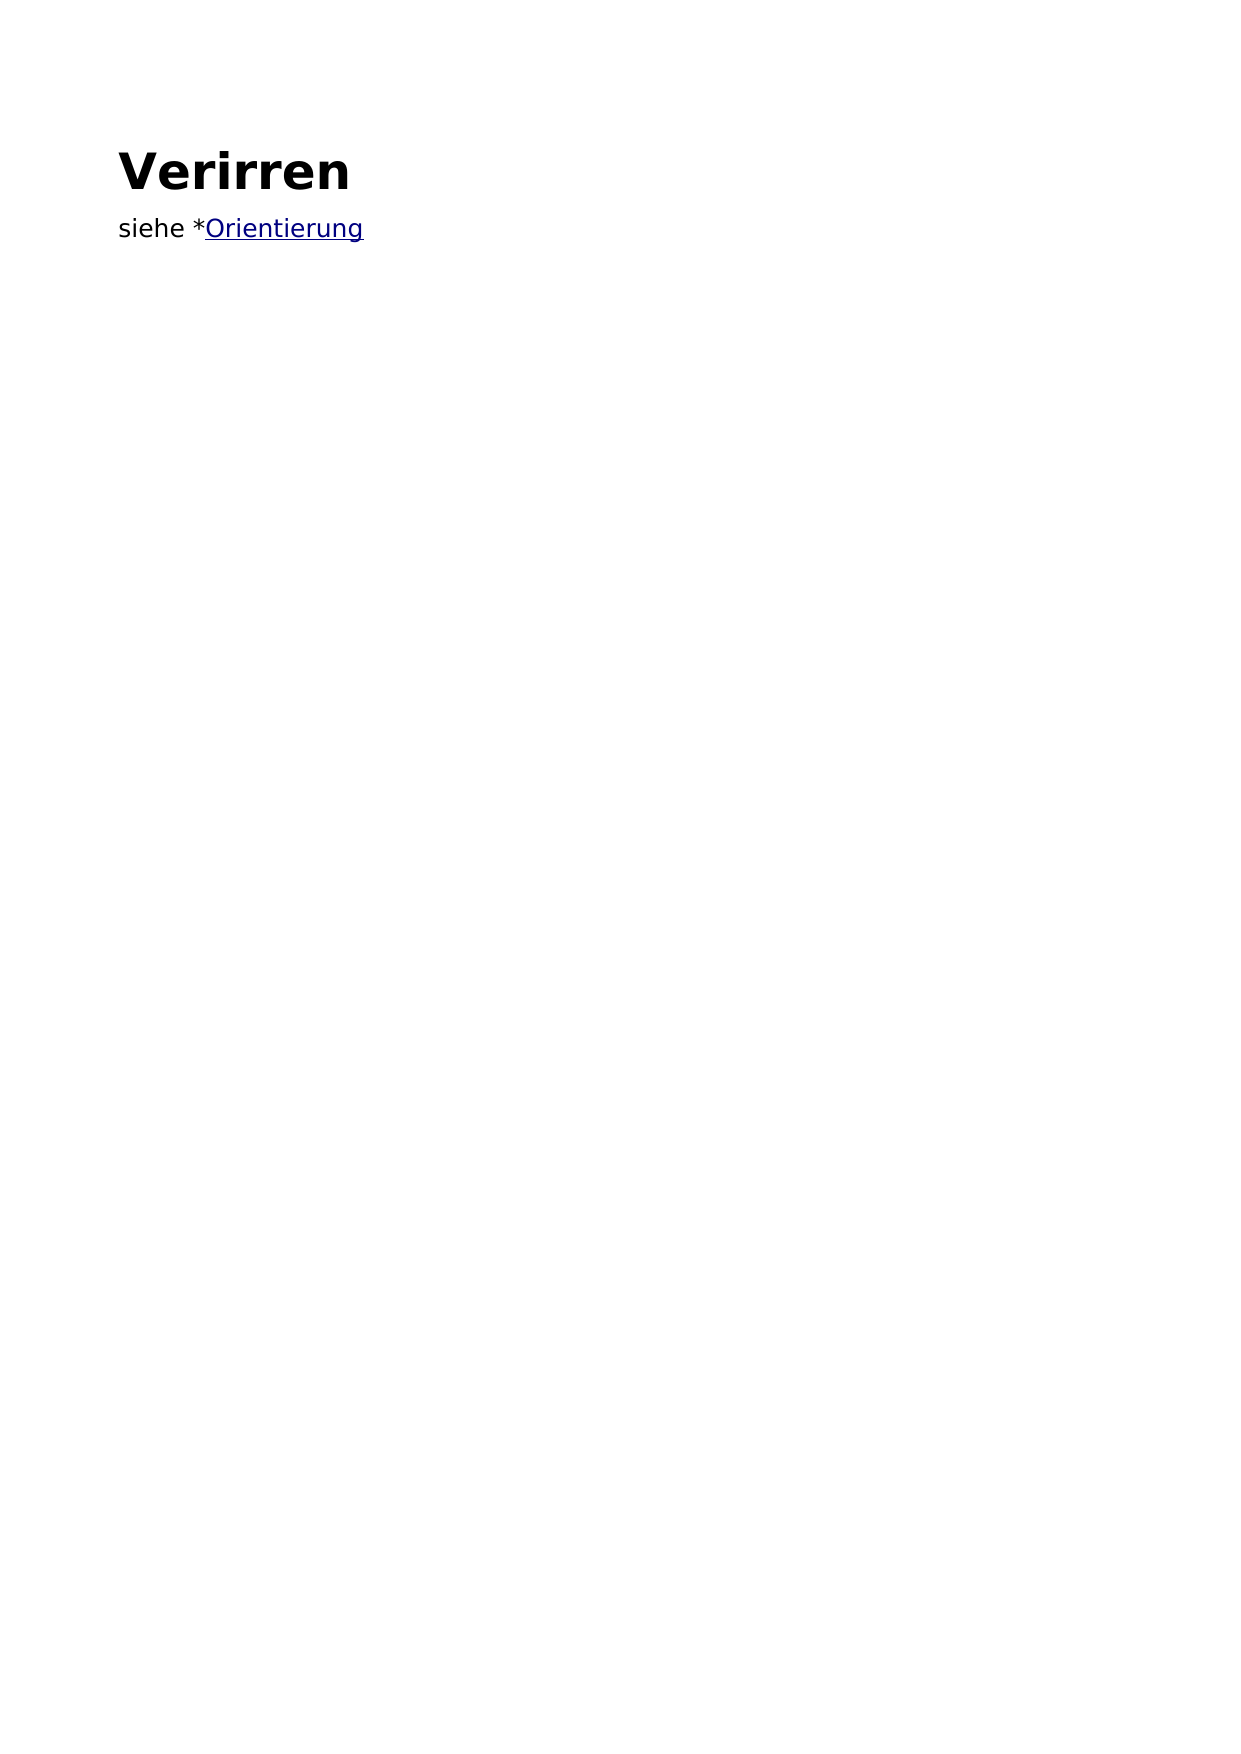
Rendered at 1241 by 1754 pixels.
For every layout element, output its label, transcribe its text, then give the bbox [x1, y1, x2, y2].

subtitle Verirren [118, 143, 1122, 201]
text siehe *Orientierung [118, 214, 1122, 243]
